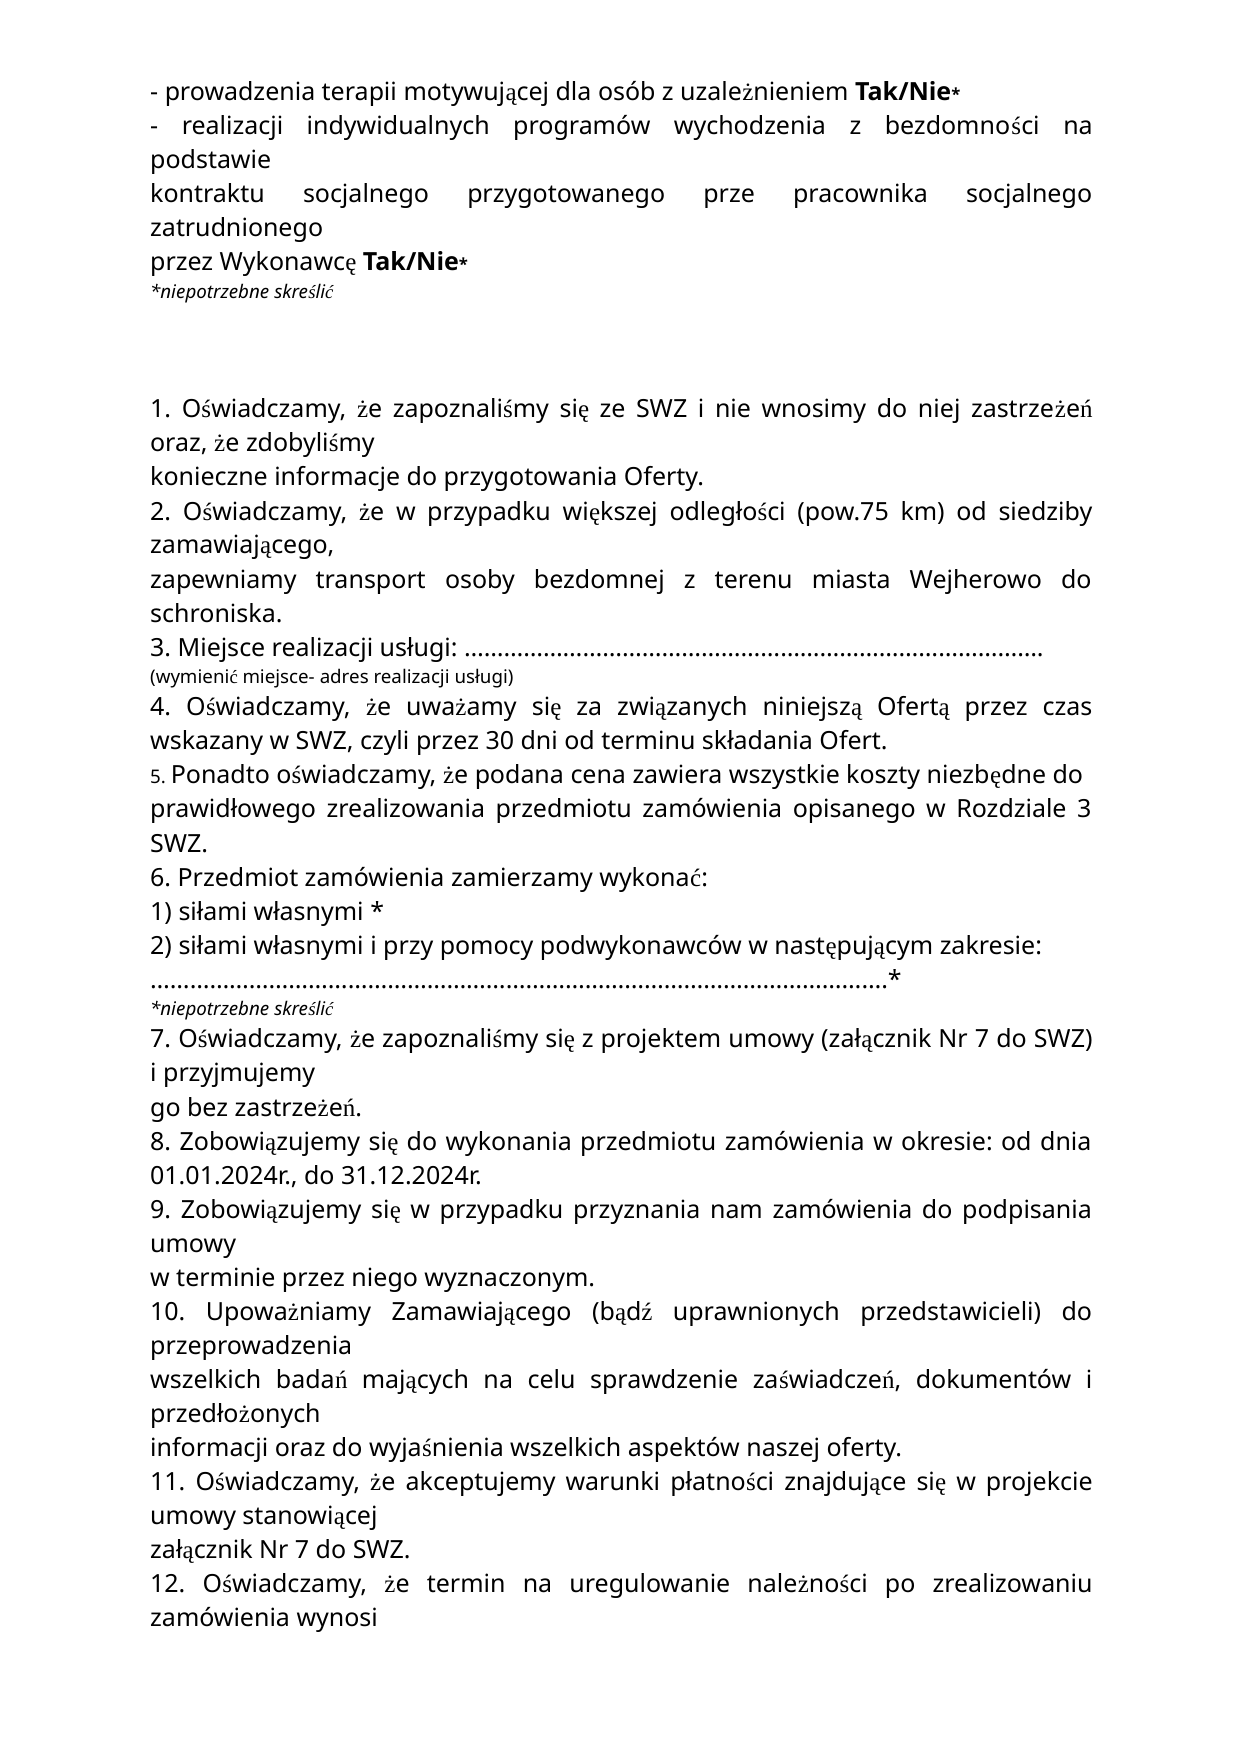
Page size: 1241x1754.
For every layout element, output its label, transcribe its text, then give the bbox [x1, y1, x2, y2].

text - prowadzenia terapii motywującej dla osób z uzależnieniem Tak/Nie* [150, 74, 1092, 108]
text 11. Oświadczamy, że akceptujemy warunki płatności znajdujące się w projekcie umowy stanowiącej [150, 1464, 1092, 1532]
text zapewniamy transport osoby bezdomnej z terenu miasta Wejherowo do schroniska. [150, 561, 1092, 629]
text 1. Oświadczamy, że zapoznaliśmy się ze SWZ i nie wnosimy do niej zastrzeżeń oraz, że zdobyliśmy [150, 391, 1092, 459]
text 8. Zobowiązujemy się do wykonania przedmiotu zamówienia w okresie: od dnia 01.01.2024r., do 31.12.2024r. [150, 1123, 1092, 1191]
text 4. Oświadczamy, że uważamy się za związanych niniejszą Ofertą przez czas wskazany w SWZ, czyli przez 30 dni od terminu składania Ofert. [150, 689, 1092, 757]
text 2. Oświadczamy, że w przypadku większej odległości (pow.75 km) od siedziby zamawiającego, [150, 493, 1092, 561]
text *niepotrzebne skreślić [150, 278, 1092, 304]
text 5. Ponadto oświadczamy, że podana cena zawiera wszystkie koszty niezbędne do [150, 757, 1092, 791]
text (wymienić miejsce- adres realizacji usługi) [150, 663, 1092, 689]
text ………………………………………………………………………………………………….* [150, 961, 1092, 996]
text *niepotrzebne skreślić [150, 996, 1092, 1021]
text - realizacji indywidualnych programów wychodzenia z bezdomności na podstawie [150, 108, 1092, 176]
text 12. Oświadczamy, że termin na uregulowanie należności po zrealizowaniu zamówienia wynosi [150, 1566, 1092, 1634]
text 3. Miejsce realizacji usługi: ……………………………………………………………………………. [150, 629, 1092, 663]
text 7. Oświadczamy, że zapoznaliśmy się z projektem umowy (załącznik Nr 7 do SWZ) i przyjmujemy [150, 1021, 1092, 1089]
text konieczne informacje do przygotowania Oferty. [150, 459, 1092, 493]
text 9. Zobowiązujemy się w przypadku przyznania nam zamówienia do podpisania umowy [150, 1191, 1092, 1259]
text kontraktu socjalnego przygotowanego prze pracownika socjalnego zatrudnionego [150, 176, 1092, 244]
text wszelkich badań mających na celu sprawdzenie zaświadczeń, dokumentów i przedłożonych [150, 1362, 1092, 1430]
text załącznik Nr 7 do SWZ. [150, 1532, 1092, 1566]
text w terminie przez niego wyznaczonym. [150, 1259, 1092, 1293]
text przez Wykonawcę Tak/Nie* [150, 244, 1092, 278]
text prawidłowego zrealizowania przedmiotu zamówienia opisanego w Rozdziale 3 SWZ. [150, 791, 1092, 859]
text 1) siłami własnymi * [150, 893, 1092, 927]
text 10. Upoważniamy Zamawiającego (bądź uprawnionych przedstawicieli) do przeprowadzenia [150, 1293, 1092, 1362]
text 6. Przedmiot zamówienia zamierzamy wykonać: [150, 859, 1092, 893]
text go bez zastrzeżeń. [150, 1089, 1092, 1123]
text 2) siłami własnymi i przy pomocy podwykonawców w następującym zakresie: [150, 927, 1092, 961]
text informacji oraz do wyjaśnienia wszelkich aspektów naszej oferty. [150, 1430, 1092, 1464]
